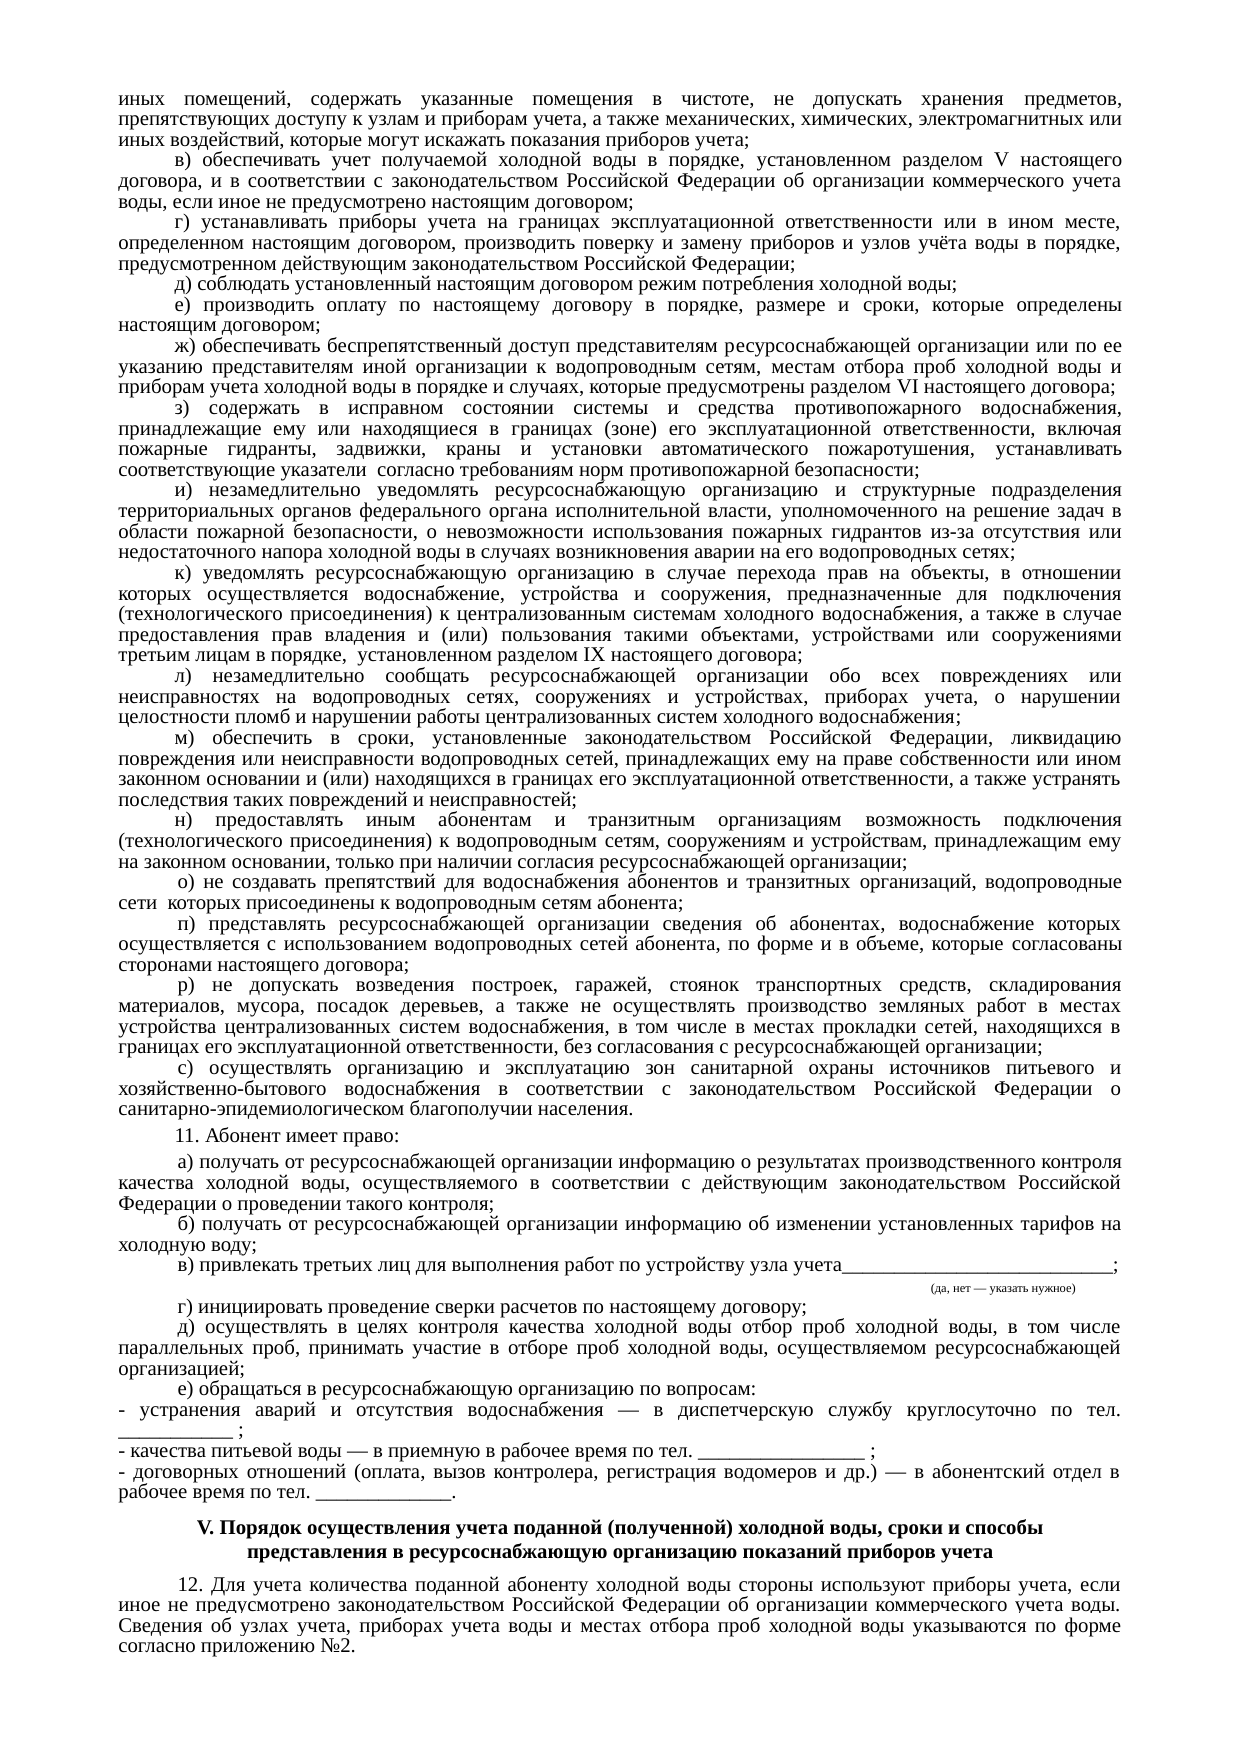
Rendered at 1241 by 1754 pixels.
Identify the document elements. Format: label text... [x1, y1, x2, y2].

text - договорных отношений (оплата, вызов контролера, регистрация водомеров и др.) — в абонентский отдел в рабочее время по тел. _____________. [118, 1462, 1122, 1503]
text и) незамедлительно уведомлять ресурсоснабжающую организацию и структурные подразделения территориальных органов федерального органа исполнительной власти, уполномоченного на решение задач в области пожарной безопасности, о невозможности использования пожарных гидрантов из-за отсутствия или недостаточного напора холодной воды в случаях возникновения аварии на его водопроводных сетях; [118, 480, 1122, 563]
text м) обеспечить в сроки, установленные законодательством Российской Федерации, ликвидацию повреждения или неисправности водопроводных сетей, принадлежащих ему на праве собственности или ином законном основании и (или) находящихся в границах его эксплуатационной ответственности, а также устранять последствия таких повреждений и неисправностей; [118, 728, 1122, 810]
text с) осуществлять организацию и эксплуатацию зон санитарной охраны источников питьевого и хозяйственно-бытового водоснабжения в соответствии с законодательством Российской Федерации о санитарно-эпидемиологическом благополучии населения. [118, 1058, 1122, 1120]
text - устранения аварий и отсутствия водоснабжения — в диспетчерскую службу круглосуточно по тел. ___________ ; [118, 1400, 1122, 1441]
text 12. Для учета количества поданной абоненту холодной воды стороны используют приборы учета, если иное не предусмотрено законодательством Российской Федерации об организации коммерческого учета воды. Сведения об узлах учета, приборах учета воды и местах отбора проб холодной воды указываются по форме согласно приложению №2. [118, 1574, 1122, 1657]
text V. Порядок осуществления учета поданной (полученной) холодной воды, сроки и способы [118, 1515, 1122, 1539]
text д) соблюдать установленный настоящим договором режим потребления холодной воды; [118, 274, 1122, 295]
text г) инициировать проведение сверки расчетов по настоящему договору; [118, 1297, 1122, 1317]
text г) устанавливать приборы учета на границах эксплуатационной ответственности или в ином месте, определенном настоящим договором, производить поверку и замену приборов и узлов учёта воды в порядке, предусмотренном действующим законодательством Российской Федерации; [118, 212, 1122, 274]
text б) получать от ресурсоснабжающей организации информацию об изменении установленных тарифов на холодную воду; [118, 1214, 1122, 1255]
text представления в ресурсоснабжающую организацию показаний приборов учета [118, 1539, 1122, 1563]
text (да, нет — указать нужное) [118, 1276, 1122, 1297]
text ж) обеспечивать беспрепятственный доступ представителям ресурсоснабжающей организации или по ее указанию представителям иной организации к водопроводным сетям, местам отбора проб холодной воды и приборам учета холодной воды в порядке и случаях, которые предусмотрены разделом VI настоящего договора; [118, 336, 1122, 398]
text а) получать от ресурсоснабжающей организации информацию о результатах производственного контроля качества холодной воды, осуществляемого в соответствии с действующим законодательством Российской Федерации о проведении такого контроля; [118, 1152, 1122, 1214]
text к) уведомлять ресурсоснабжающую организацию в случае перехода прав на объекты, в отношении которых осуществляется водоснабжение, устройства и сооружения, предназначенные для подключения (технологического присоединения) к централизованным системам холодного водоснабжения, а также в случае предоставления прав владения и (или) пользования такими объектами, устройствами или сооружениями третьим лицам в порядке, установленном разделом IX настоящего договора; [118, 563, 1122, 666]
text в) обеспечивать учет получаемой холодной воды в порядке, установленном разделом V настоящего договора, и в соответствии с законодательством Российской Федерации об организации коммерческого учета воды, если иное не предусмотрено настоящим договором; [118, 150, 1122, 212]
text иных помещений, содержать указанные помещения в чистоте, не допускать хранения предметов, препятствующих доступу к узлам и приборам учета, а также механических, химических, электромагнитных или иных воздействий, которые могут искажать показания приборов учета; [118, 88, 1122, 150]
text в) привлекать третьих лиц для выполнения работ по устройству узла учета__________________________; [118, 1255, 1122, 1276]
text 11. Абонент имеет право: [118, 1126, 1122, 1146]
text п) представлять ресурсоснабжающей организации сведения об абонентах, водоснабжение которых осуществляется с использованием водопроводных сетей абонента, по форме и в объеме, которые согласованы сторонами настоящего договора; [118, 913, 1122, 975]
text л) незамедлительно сообщать ресурсоснабжающей организации обо всех повреждениях или неисправностях на водопроводных сетях, сооружениях и устройствах, приборах учета, о нарушении целостности пломб и нарушении работы централизованных систем холодного водоснабжения; [118, 666, 1122, 728]
text - качества питьевой воды — в приемную в рабочее время по тел. ________________ ; [118, 1441, 1122, 1462]
text р) не допускать возведения построек, гаражей, стоянок транспортных средств, складирования материалов, мусора, посадок деревьев, а также не осуществлять производство земляных работ в местах устройства централизованных систем водоснабжения, в том числе в местах прокладки сетей, находящихся в границах его эксплуатационной ответственности, без согласования с ресурсоснабжающей организации; [118, 975, 1122, 1058]
text е) обращаться в ресурсоснабжающую организацию по вопросам: [118, 1379, 1122, 1400]
text з) содержать в исправном состоянии системы и средства противопожарного водоснабжения, принадлежащие ему или находящиеся в границах (зоне) его эксплуатационной ответственности, включая пожарные гидранты, задвижки, краны и установки автоматического пожаротушения, устанавливать соответствующие указатели согласно требованиям норм противопожарной безопасности; [118, 398, 1122, 480]
text д) осуществлять в целях контроля качества холодной воды отбор проб холодной воды, в том числе параллельных проб, принимать участие в отборе проб холодной воды, осуществляемом ресурсоснабжающей организацией; [118, 1317, 1122, 1379]
text о) не создавать препятствий для водоснабжения абонентов и транзитных организаций, водопроводные сети которых присоединены к водопроводным сетям абонента; [118, 872, 1122, 913]
text е) производить оплату по настоящему договору в порядке, размере и сроки, которые определены настоящим договором; [118, 295, 1122, 336]
text н) предоставлять иным абонентам и транзитным организациям возможность подключения (технологического присоединения) к водопроводным сетям, сооружениям и устройствам, принадлежащим ему на законном основании, только при наличии согласия ресурсоснабжающей организации; [118, 810, 1122, 872]
